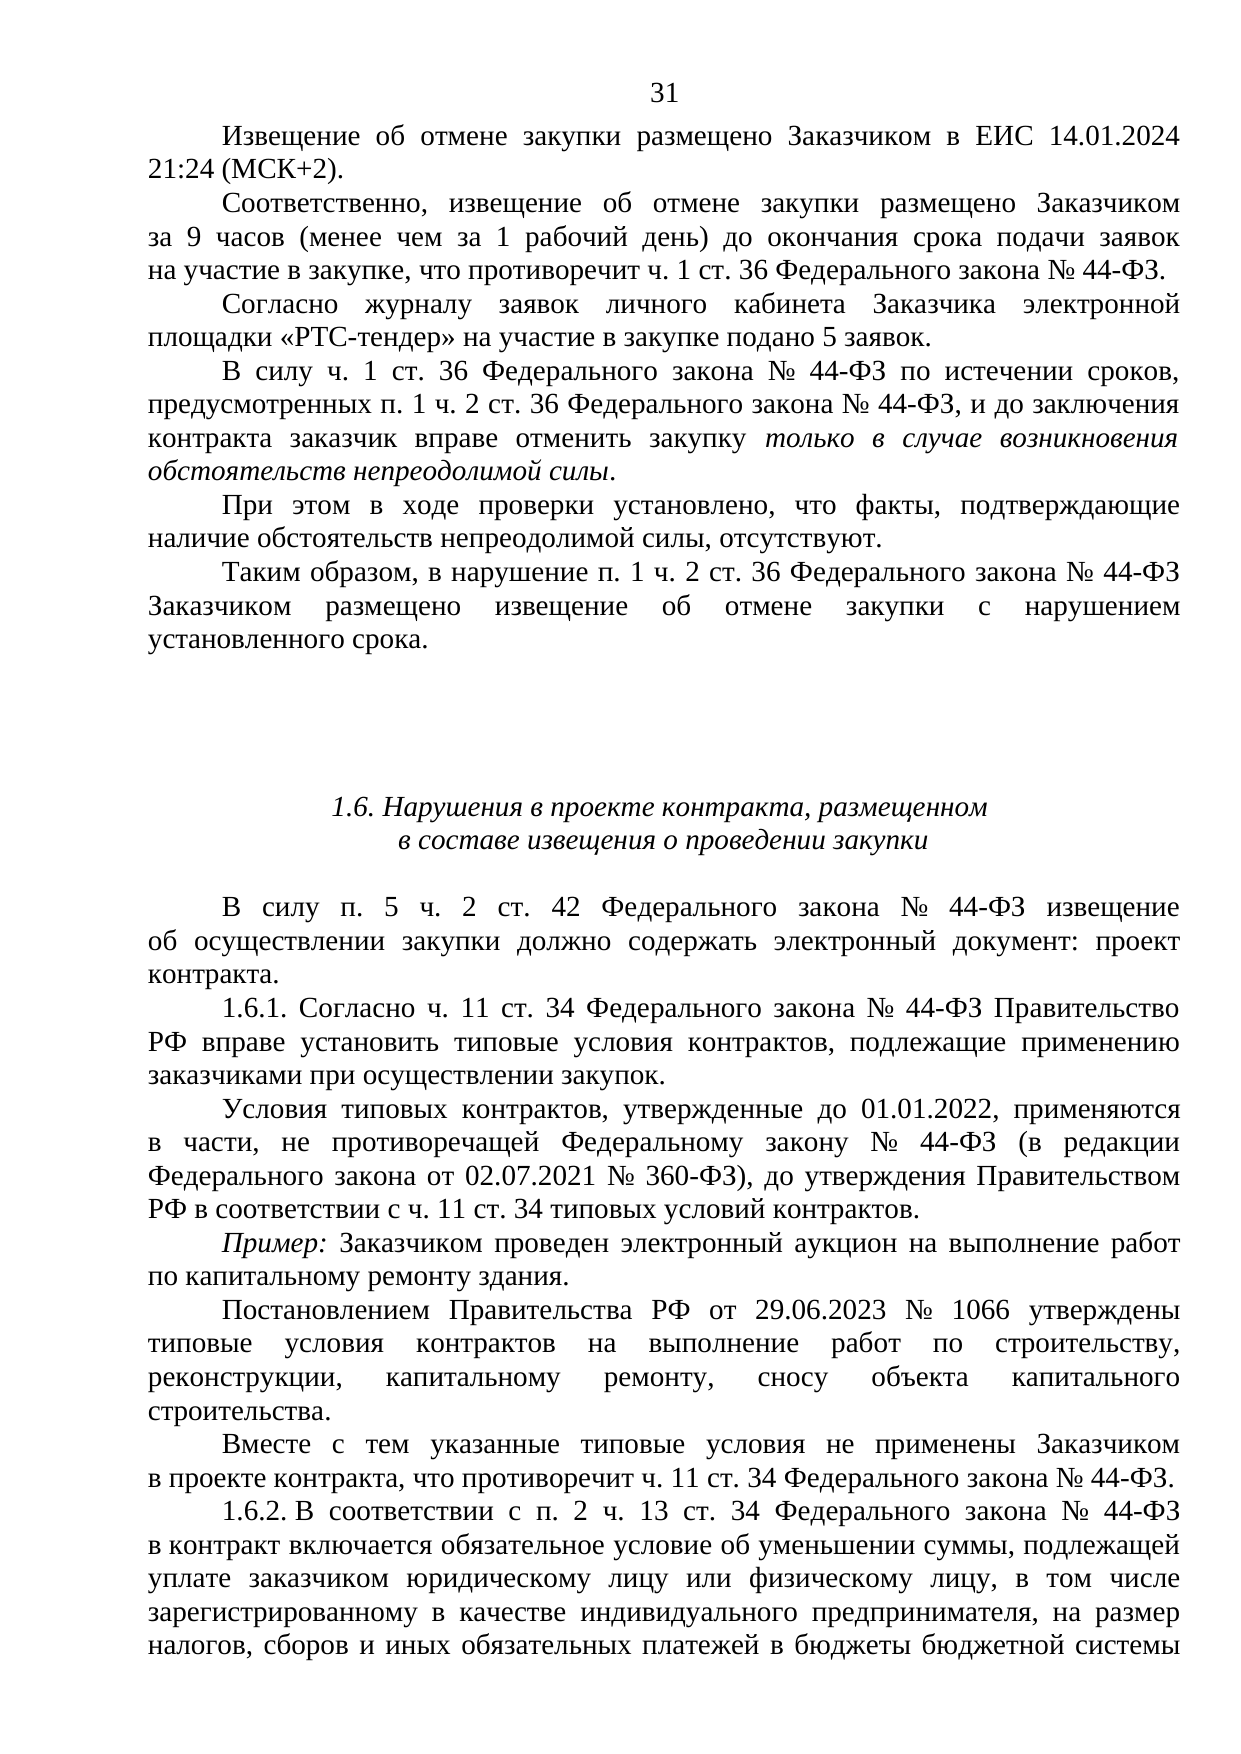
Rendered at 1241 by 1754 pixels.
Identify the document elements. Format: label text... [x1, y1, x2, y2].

text При этом в ходе проверки установлено, что факты, подтверждающие наличие обстоятельств непреодолимой силы, отсутствуют. [148, 487, 1181, 554]
text в составе извещения о проведении закупки [148, 822, 1181, 856]
text Извещение об отмене закупки размещено Заказчиком в ЕИС 14.01.2024 21:24 (МСК+2). [148, 118, 1181, 185]
text Условия типовых контрактов, утвержденные до 01.01.2022, применяются в части, не противоречащей Федеральному закону № 44-ФЗ (в редакции Федерального закона от 02.07.2021 № 360-ФЗ), до утверждения Правительством РФ в соответствии с ч. 11 ст. 34 типовых условий контрактов. [148, 1091, 1181, 1225]
text Соответственно, извещение об отмене закупки размещено Заказчиком за 9 часов (менее чем за 1 рабочий день) до окончания срока подачи заявок на участие в закупке, что противоречит ч. 1 ст. 36 Федерального закона № 44-ФЗ. [148, 185, 1181, 286]
text В силу п. 5 ч. 2 ст. 42 Федерального закона № 44-ФЗ извещение об осуществлении закупки должно содержать электронный документ: проект контракта. [148, 889, 1181, 990]
text Пример: Заказчиком проведен электронный аукцион на выполнение работ по капитальному ремонту здания. [148, 1225, 1181, 1292]
text В силу ч. 1 ст. 36 Федерального закона № 44-ФЗ по истечении сроков, предусмотренных п. 1 ч. 2 ст. 36 Федерального закона № 44-ФЗ, и до заключения контракта заказчик вправе отменить закупку только в случае возникновения обстоятельств непреодолимой силы. [148, 353, 1181, 487]
text Постановлением Правительства РФ от 29.06.2023 № 1066 утверждены типовые условия контрактов на выполнение работ по строительству, реконструкции, капитальному ремонту, сносу объекта капитального строительства. [148, 1292, 1181, 1426]
text 1.6. Нарушения в проекте контракта, размещенном [148, 789, 1181, 822]
text Согласно журналу заявок личного кабинета Заказчика электронной площадки «РТС-тендер» на участие в закупке подано 5 заявок. [148, 286, 1181, 353]
text Вместе с тем указанные типовые условия не применены Заказчиком в проекте контракта, что противоречит ч. 11 ст. 34 Федерального закона № 44-ФЗ. [148, 1426, 1181, 1493]
text 1.6.2. В соответствии с п. 2 ч. 13 ст. 34 Федерального закона № 44-ФЗ в контракт включается обязательное условие об уменьшении суммы, подлежащей уплате заказчиком юридическому лицу или физическому лицу, в том числе зарегистрированному в качестве индивидуального предпринимателя, на размер налогов, сборов и иных обязательных платежей в бюджеты бюджетной системы [148, 1493, 1181, 1661]
text Таким образом, в нарушение п. 1 ч. 2 ст. 36 Федерального закона № 44-ФЗ Заказчиком размещено извещение об отмене закупки с нарушением установленного срока. [148, 554, 1181, 655]
text 1.6.1. Согласно ч. 11 ст. 34 Федерального закона № 44-ФЗ Правительство РФ вправе установить типовые условия контрактов, подлежащие применению заказчиками при осуществлении закупок. [148, 990, 1181, 1091]
